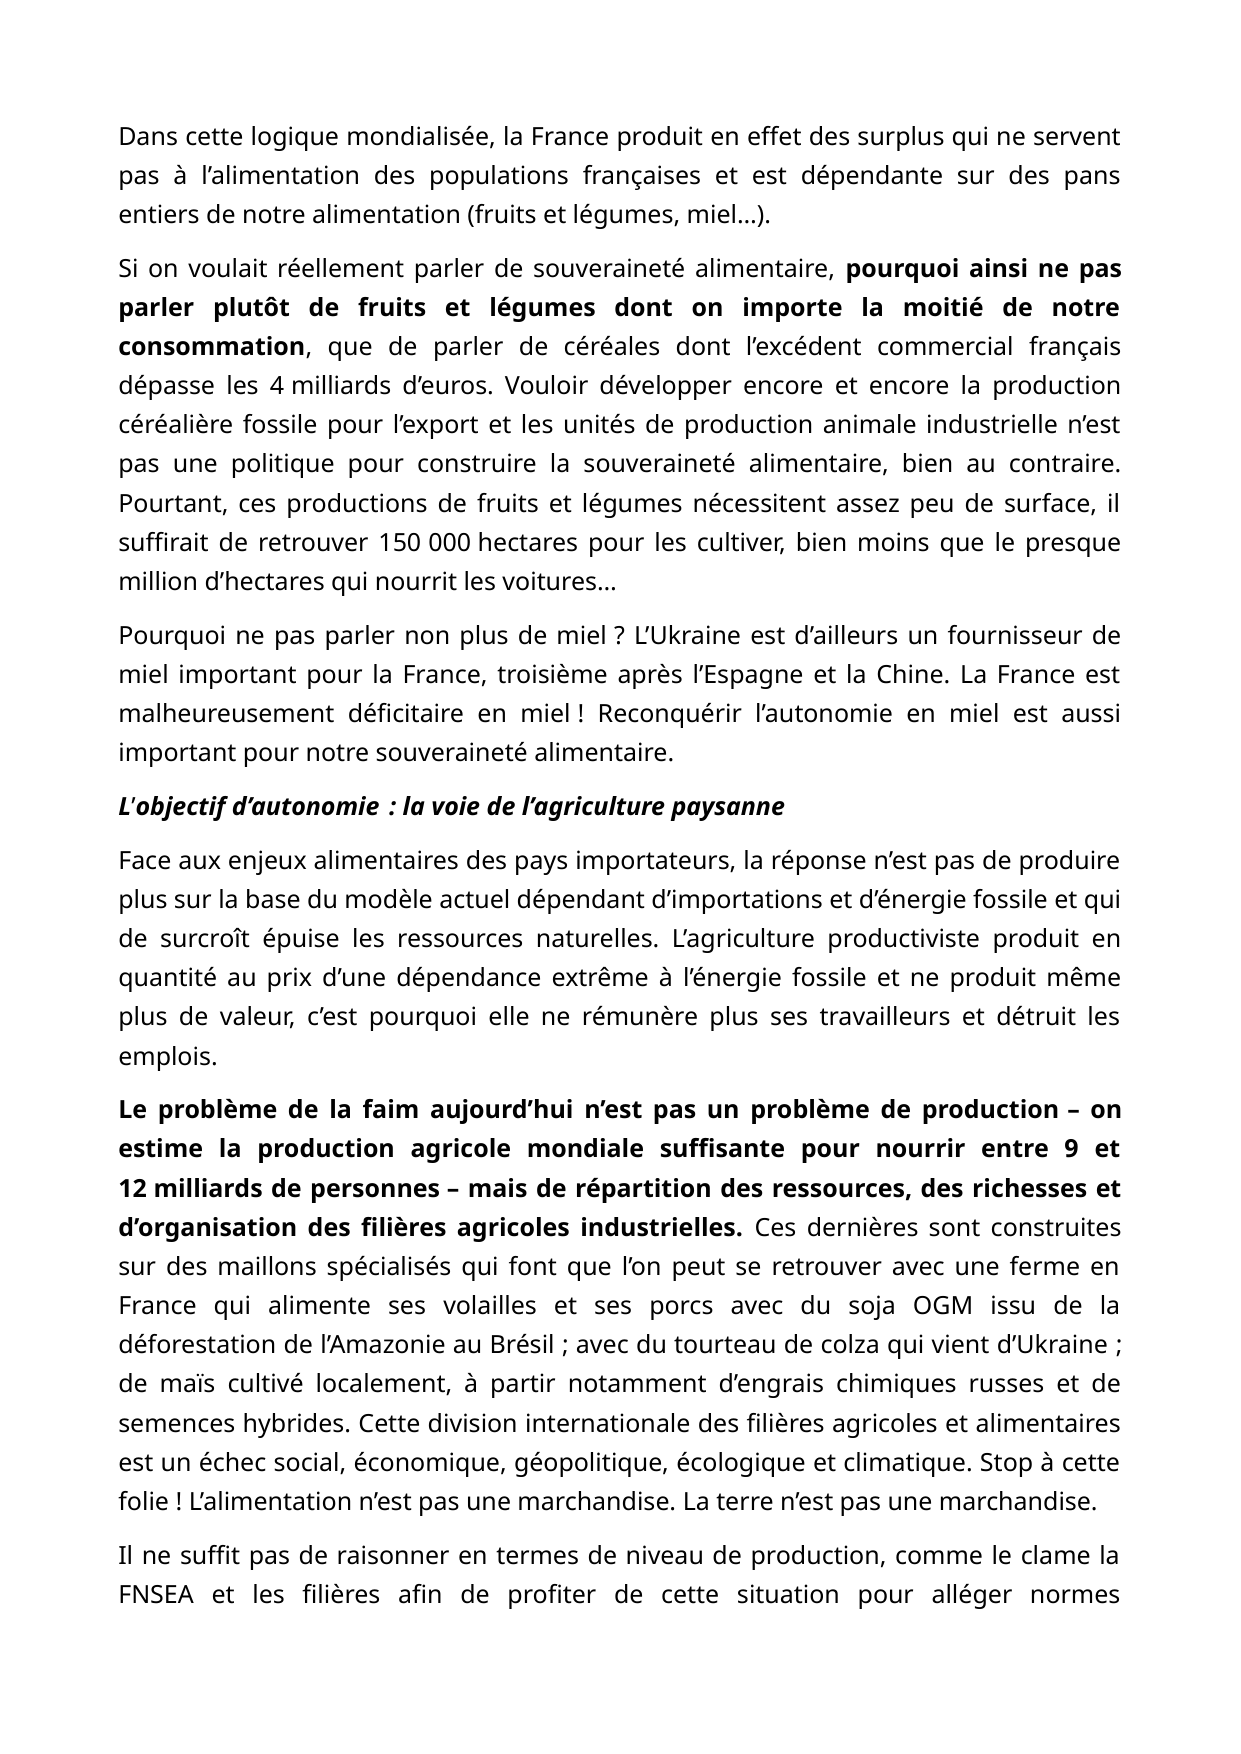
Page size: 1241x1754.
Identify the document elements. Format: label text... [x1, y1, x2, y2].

text L’objectif d’autonomie : la voie de l’agriculture paysanne [118, 788, 1122, 823]
text Le problème de la faim aujourd’hui n’est pas un problème de production – on estime la production agricole mondiale suffisante pour nourrir entre 9 et 12 milliards de personnes – mais de répartition des ressources, des richesses et d’organisation des filières agricoles industrielles. Ces dernières sont construites sur des maillons spécialisés qui font que l’on peut se retrouver avec une ferme en France qui alimente ses volailles et ses porcs avec du soja OGM issu de la déforestation de l’Amazonie au Brésil ; avec du tourteau de colza qui vient d’Ukraine ; de maïs cultivé localement, à partir notamment d’engrais chimiques russes et de semences hybrides. Cette division internationale des filières agricoles et alimentaires est un échec social, économique, géopolitique, écologique et climatique. Stop à cette folie ! L’alimentation n’est pas une marchandise. La terre n’est pas une marchandise. [118, 1092, 1122, 1518]
text Dans cette logique mondialisée, la France produit en effet des surplus qui ne servent pas à l’alimentation des populations françaises et est dépendante sur des pans entiers de notre alimentation (fruits et légumes, miel…). [118, 118, 1122, 231]
text Face aux enjeux alimentaires des pays importateurs, la réponse n’est pas de produire plus sur la base du modèle actuel dépendant d’importations et d’énergie fossile et qui de surcroît épuise les ressources naturelles. L’agriculture productiviste produit en quantité au prix d’une dépendance extrême à l’énergie fossile et ne produit même plus de valeur, c’est pourquoi elle ne rémunère plus ses travailleurs et détruit les emplois. [118, 842, 1122, 1072]
text Il ne suffit pas de raisonner en termes de niveau de production, comme le clame la FNSEA et les filières afin de profiter de cette situation pour alléger normes [118, 1537, 1122, 1611]
text Si on voulait réellement parler de souveraineté alimentaire, pourquoi ainsi ne pas parler plutôt de fruits et légumes dont on importe la moitié de notre consommation, que de parler de céréales dont l’excédent commercial français dépasse les 4 milliards d’euros. Vouloir développer encore et encore la production céréalière fossile pour l’export et les unités de production animale industrielle n’est pas une politique pour construire la souveraineté alimentaire, bien au contraire. Pourtant, ces productions de fruits et légumes nécessitent assez peu de surface, il suffirait de retrouver 150 000 hectares pour les cultiver, bien moins que le presque million d’hectares qui nourrit les voitures… [118, 250, 1122, 598]
text Pourquoi ne pas parler non plus de miel ? L’Ukraine est d’ailleurs un fournisseur de miel important pour la France, troisième après l’Espagne et la Chine. La France est malheureusement déficitaire en miel ! Reconquérir l’autonomie en miel est aussi important pour notre souveraineté alimentaire. [118, 617, 1122, 769]
